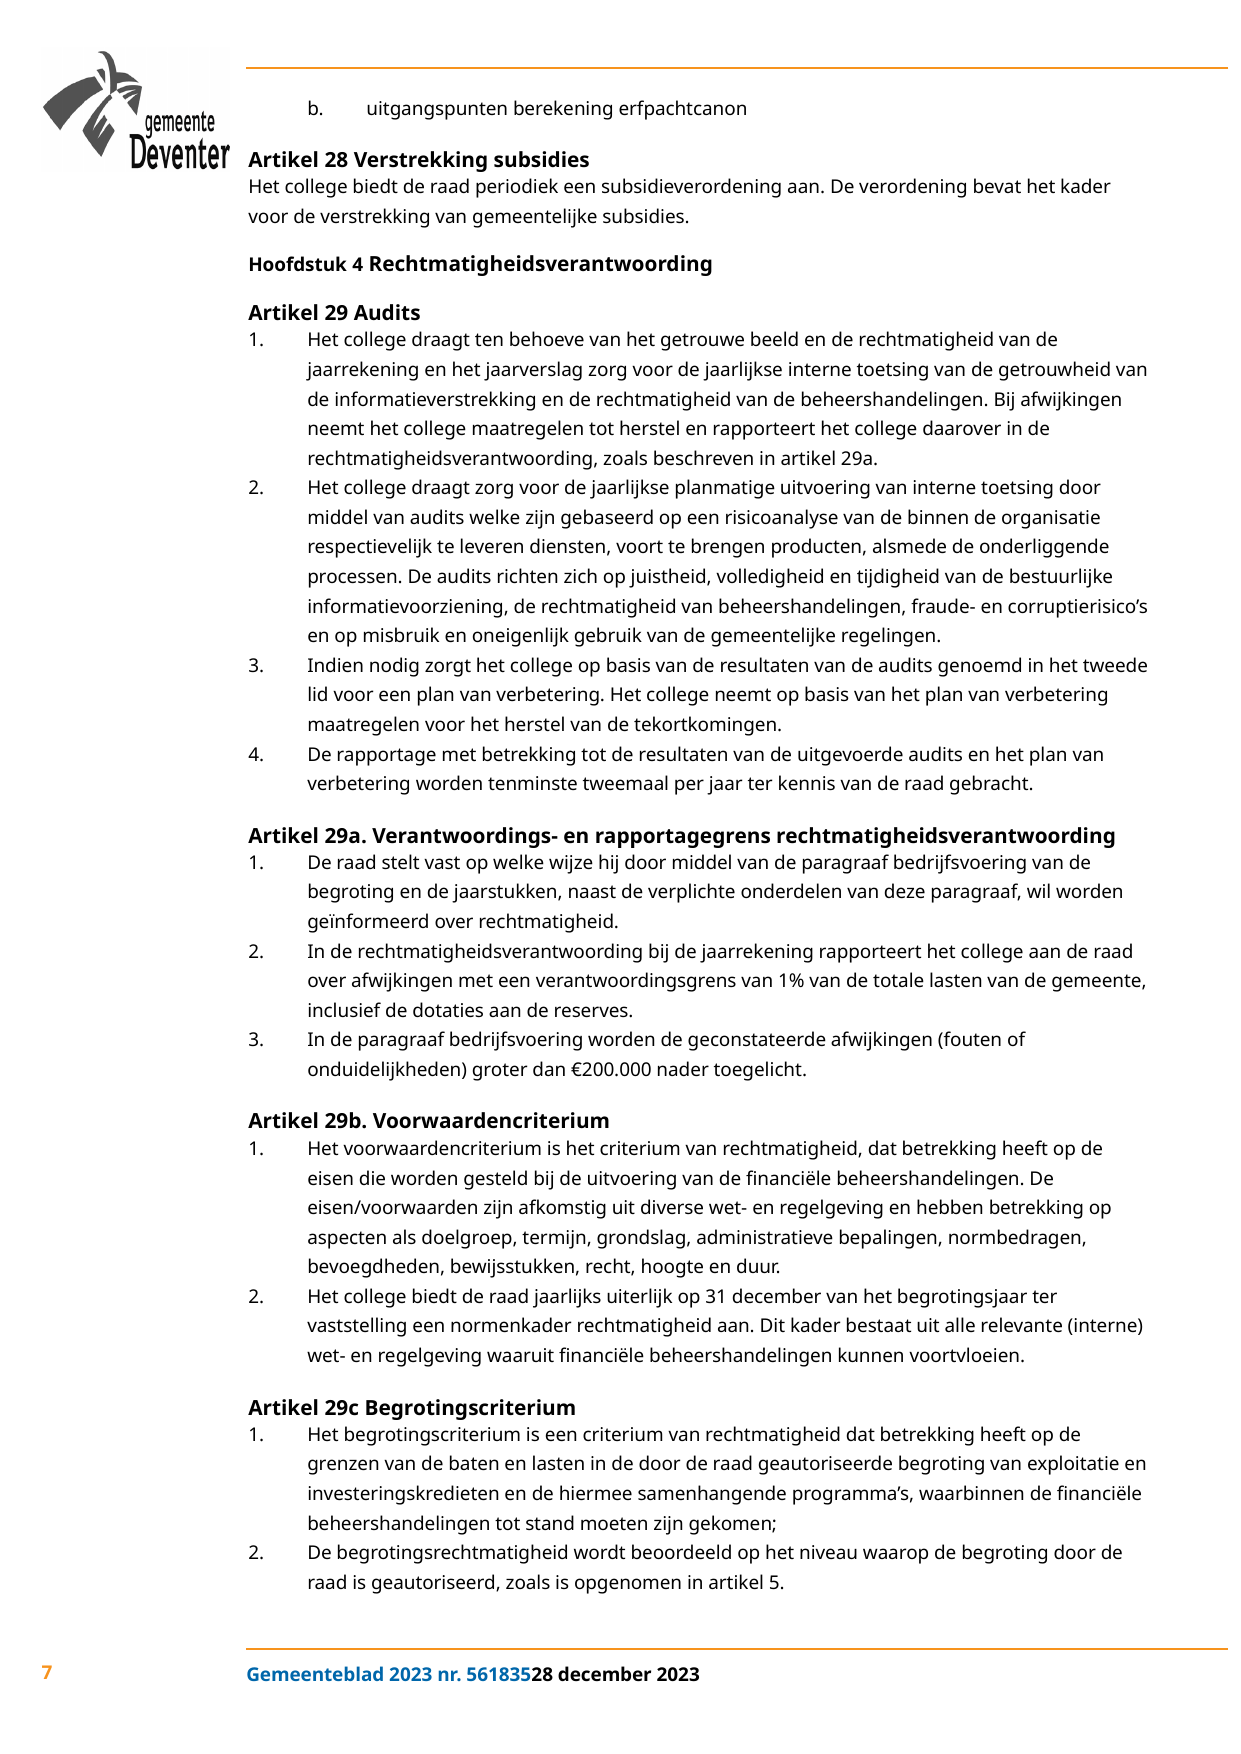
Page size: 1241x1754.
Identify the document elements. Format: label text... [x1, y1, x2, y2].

list Het college draagt ten behoeve van het getrouwe beeld en de rechtmatigheid van de jaarrekening en het jaarverslag zorg voor de jaarlijkse interne toetsing van de getrouwheid van de informatieverstrekking en de rechtmatigheid van de beheershandelingen. Bij afwijkingen neemt het college maatregelen tot herstel en rapporteert het college daarover in de rechtmatigheidsverantwoording, zoals beschreven in artikel 29a. [248, 327, 1152, 471]
text Artikel 29b. Voorwaardencriterium [248, 1107, 1152, 1135]
list De rapportage met betrekking tot de resultaten van de uitgevoerde audits en het plan van verbetering worden tenminste tweemaal per jaar ter kennis van de raad gebracht. [248, 741, 1152, 796]
list De begrotingsrechtmatigheid wordt beoordeeld op het niveau waarop de begroting door de raad is geautoriseerd, zoals is opgenomen in artikel 5. [248, 1539, 1152, 1595]
text Artikel 28 Verstrekking subsidies [248, 145, 1152, 174]
list In de rechtmatigheidsverantwoording bij de jaarrekening rapporteert het college aan de raad over afwijkingen met een verantwoordingsgrens van 1% van de totale lasten van de gemeente, inclusief de dotaties aan de reserves. [248, 938, 1152, 1023]
text Hoofdstuk 4 Rechtmatigheidsverantwoording [248, 249, 1152, 277]
text Artikel 29 Audits [248, 298, 1152, 327]
list Het college draagt zorg voor de jaarlijkse planmatige uitvoering van interne toetsing door middel van audits welke zijn gebaseerd op een risicoanalyse van de binnen de organisatie respectievelijk te leveren diensten, voort te brengen producten, alsmede de onderliggende processen. De audits richten zich op juistheid, volledigheid en tijdigheid van de bestuurlijke informatievoorziening, de rechtmatigheid van beheershandelingen, fraude- en corruptierisico’s en op misbruik en oneigenlijk gebruik van de gemeentelijke regelingen. [248, 474, 1152, 648]
list uitgangspunten berekening erfpachtcanon [307, 95, 1152, 121]
list Het voorwaardencriterium is het criterium van rechtmatigheid, dat betrekking heeft op de eisen die worden gesteld bij de uitvoering van de financiële beheershandelingen. De eisen/voorwaarden zijn afkomstig uit diverse wet- en regelgeving en hebben betrekking op aspecten als doelgroep, termijn, grondslag, administratieve bepalingen, normbedragen, bevoegdheden, bewijsstukken, recht, hoogte en duur. [248, 1135, 1152, 1279]
list In de paragraaf bedrijfsvoering worden de geconstateerde afwijkingen (fouten of onduidelijkheden) groter dan €200.000 nader toegelicht. [248, 1027, 1152, 1082]
list De raad stelt vast op welke wijze hij door middel van de paragraaf bedrijfsvoering van de begroting en de jaarstukken, naast de verplichte onderdelen van deze paragraaf, wil worden geïnformeerd over rechtmatigheid. [248, 849, 1152, 934]
text Artikel 29a. Verantwoordings- en rapportagegrens rechtmatigheidsverantwoording [248, 821, 1152, 849]
list Indien nodig zorgt het college op basis van de resultaten van de audits genoemd in het tweede lid voor een plan van verbetering. Het college neemt op basis van het plan van verbetering maatregelen voor het herstel van de tekortkomingen. [248, 652, 1152, 737]
text Het college biedt de raad periodiek een subsidieverordening aan. De verordening bevat het kader voor de verstrekking van gemeentelijke subsidies. [248, 174, 1152, 229]
picture [41, 47, 231, 172]
list Het college biedt de raad jaarlijks uiterlijk op 31 december van het begrotingsjaar ter vaststelling een normenkader rechtmatigheid aan. Dit kader bestaat uit alle relevante (interne) wet- en regelgeving waaruit financiële beheershandelingen kunnen voortvloeien. [248, 1283, 1152, 1368]
text Artikel 29c Begrotingscriterium [248, 1393, 1152, 1421]
list Het begrotingscriterium is een criterium van rechtmatigheid dat betrekking heeft op de grenzen van de baten en lasten in de door de raad geautoriseerde begroting van exploitatie en investeringskredieten en de hiermee samenhangende programma’s, waarbinnen de financiële beheershandelingen tot stand moeten zijn gekomen; [248, 1421, 1152, 1536]
